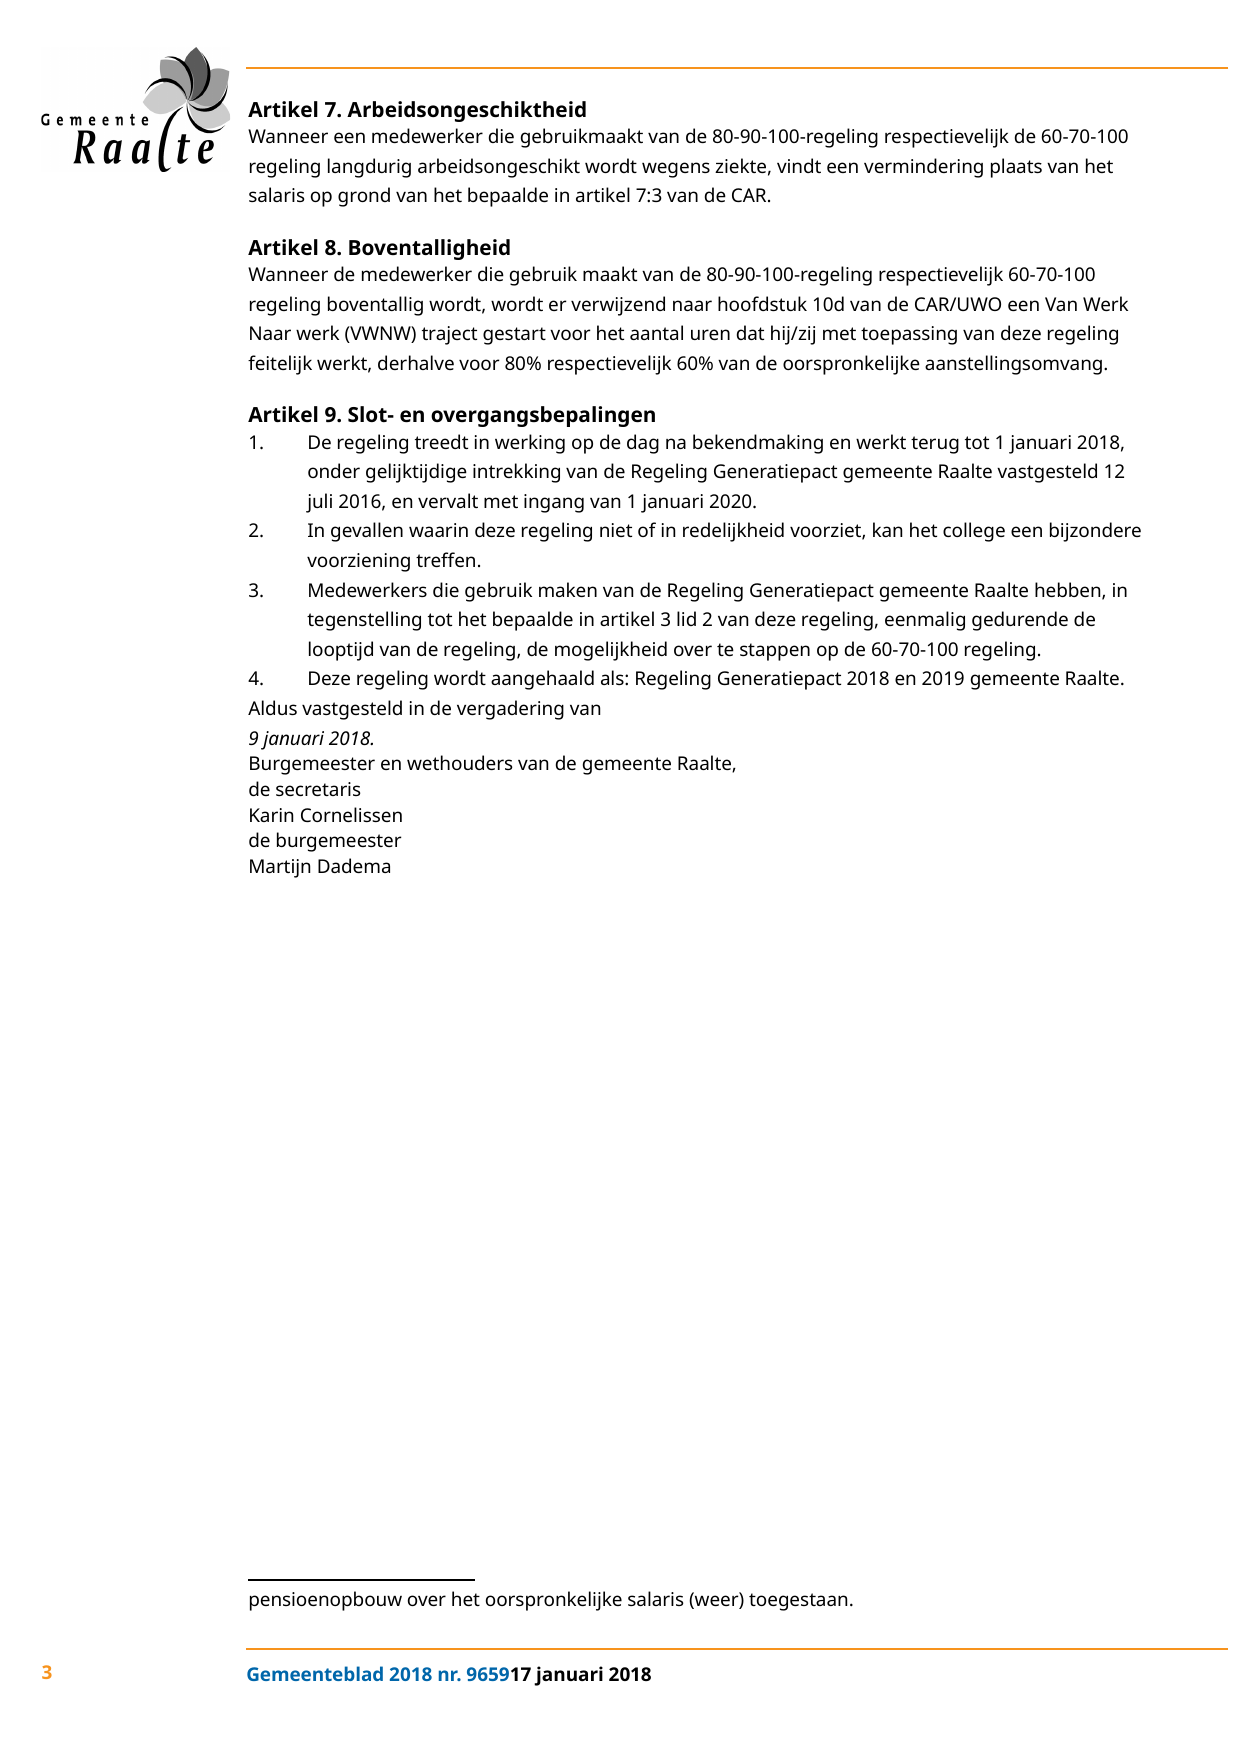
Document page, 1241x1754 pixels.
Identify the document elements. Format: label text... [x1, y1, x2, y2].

text de burgemeester [248, 828, 1152, 853]
text Artikel 8. Boventalligheid [248, 233, 1152, 261]
text Wanneer een medewerker die gebruikmaakt van de 80-90-100-regeling respectievelijk de 60-70-100 regeling langdurig arbeidsongeschikt wordt wegens ziekte, vindt een vermindering plaats van het salaris op grond van het bepaalde in artikel 7:3 van de CAR. [248, 123, 1152, 208]
text Martijn Dadema [248, 853, 1152, 879]
text Artikel 7. Arbeidsongeschiktheid [248, 95, 1152, 123]
list Medewerkers die gebruik maken van de Regeling Generatiepact gemeente Raalte hebben, in tegenstelling tot het bepaalde in artikel 3 lid 2 van deze regeling, eenmalig gedurende de looptijd van de regeling, de mogelijkheid over te stappen op de 60-70-100 regeling. [248, 577, 1152, 662]
text de secretaris [248, 776, 1152, 802]
list In gevallen waarin deze regeling niet of in redelijkheid voorziet, kan het college een bijzondere voorziening treffen. [248, 518, 1152, 573]
text Karin Cornelissen [248, 802, 1152, 828]
text Wanneer de medewerker die gebruik maakt van de 80-90-100-regeling respectievelijk 60-70-100 regeling boventallig wordt, wordt er verwijzend naar hoofdstuk 10d van de CAR/UWO een Van Werk Naar werk (VWNW) traject gestart voor het aantal uren dat hij/zij met toepassing van deze regeling feitelijk werkt, derhalve voor 80% respectievelijk 60% van de oorspronkelijke aanstellingsomvang. [248, 261, 1152, 376]
list Deze regeling wordt aangehaald als: Regeling Generatiepact 2018 en 2019 gemeente Raalte. [248, 666, 1152, 691]
text Aldus vastgesteld in de vergadering van [248, 695, 1152, 721]
text Artikel 9. Slot- en overgangsbepalingen [248, 400, 1152, 429]
picture [41, 47, 231, 172]
text 9 januari 2018. [248, 725, 1152, 750]
list pensioenopbouw over het oorspronkelijke salaris (weer) toegestaan. [248, 1586, 1152, 1612]
list De regeling treedt in werking op de dag na bekendmaking en werkt terug tot 1 januari 2018, onder gelijktijdige intrekking van de Regeling Generatiepact gemeente Raalte vastgesteld 12 juli 2016, en vervalt met ingang van 1 januari 2020. [248, 429, 1152, 514]
text Burgemeester en wethouders van de gemeente Raalte, [248, 750, 1152, 776]
